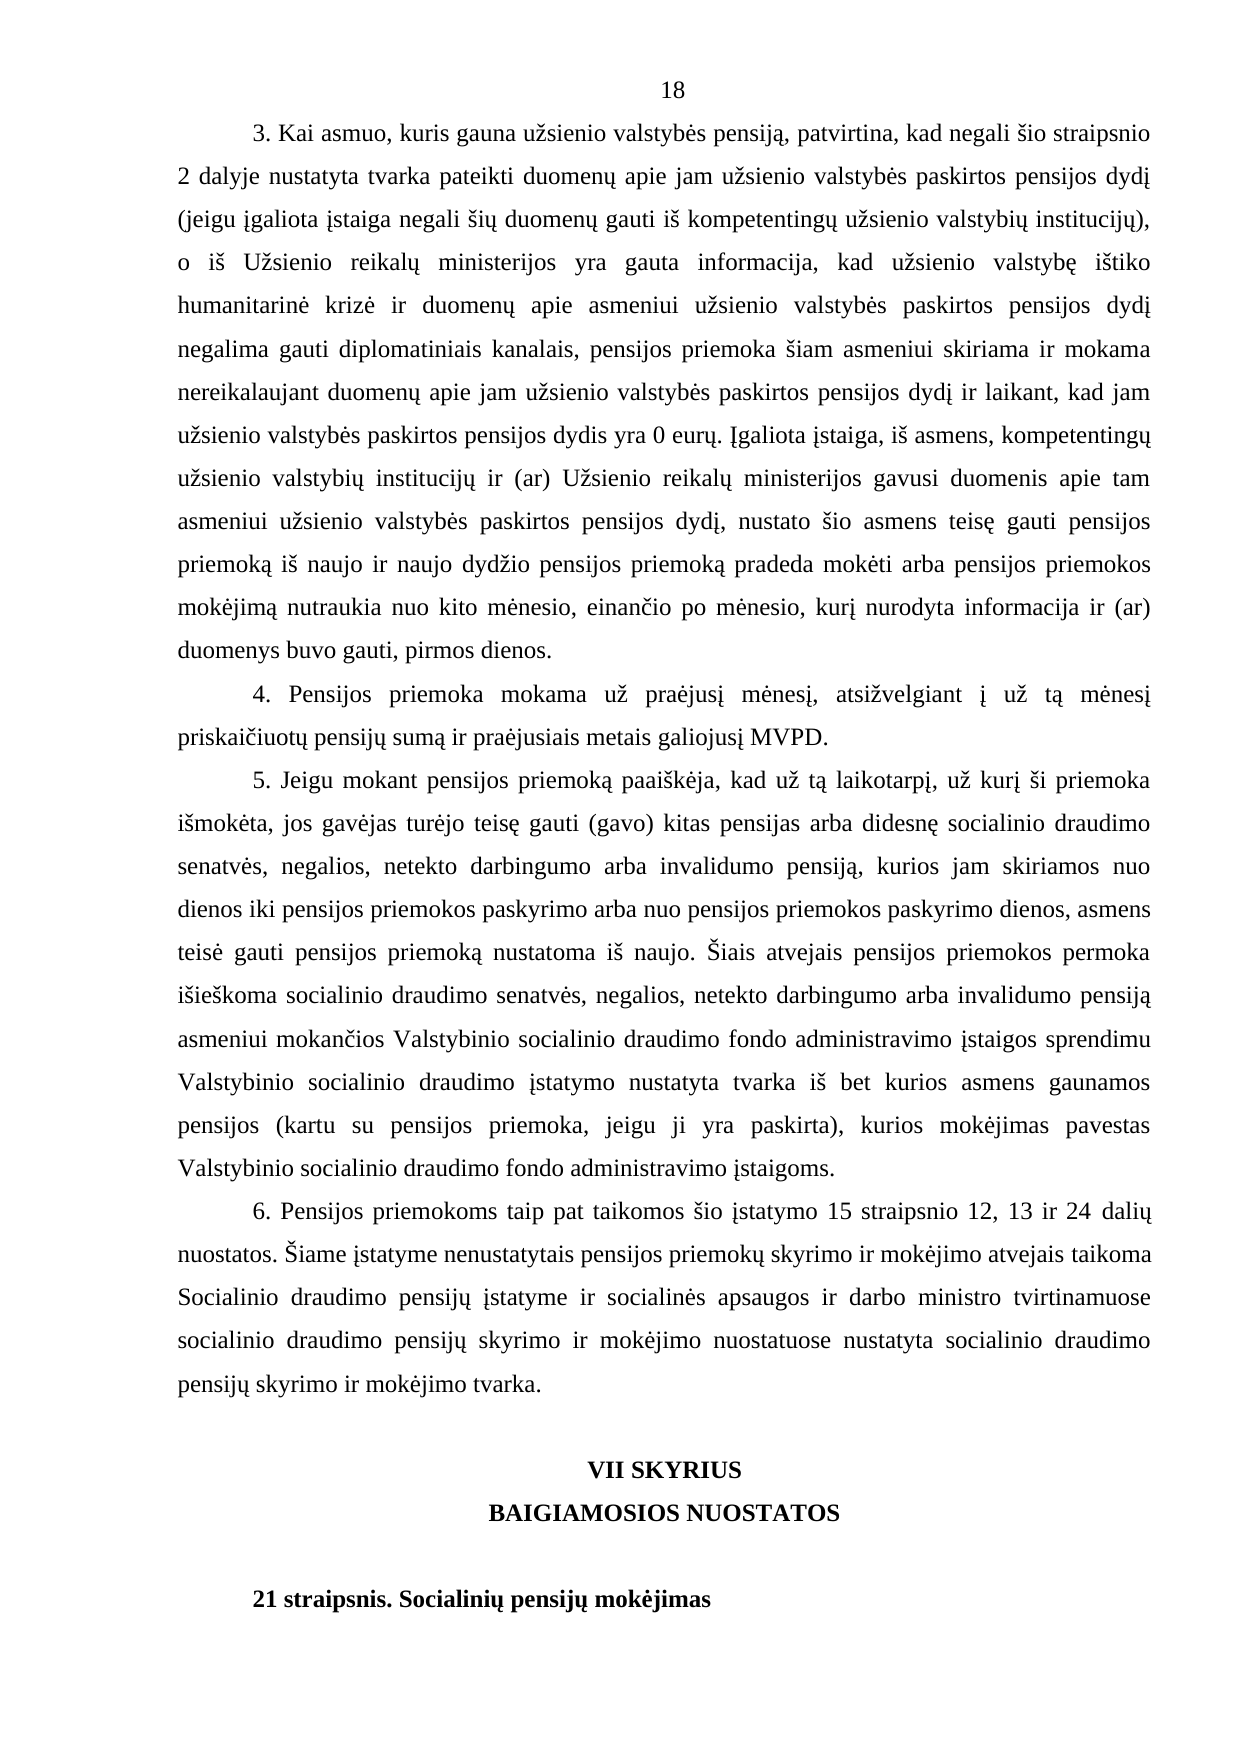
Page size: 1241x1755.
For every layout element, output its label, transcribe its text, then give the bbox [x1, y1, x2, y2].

text 6. Pensijos priemokoms taip pat taikomos šio įstatymo 15 straipsnio 12, 13 ir 24 dalių nuostatos. Šiame įstatyme nenustatytais pensijos priemokų skyrimo ir mokėjimo atvejais taikoma Socialinio draudimo pensijų įstatyme ir socialinės apsaugos ir darbo ministro tvirtinamuose socialinio draudimo pensijų skyrimo ir mokėjimo nuostatuose nustatyta socialinio draudimo pensijų skyrimo ir mokėjimo tvarka. [177, 1196, 1152, 1397]
text 3. Kai asmuo, kuris gauna užsienio valstybės pensiją, patvirtina, kad negali šio straipsnio 2 dalyje nustatyta tvarka pateikti duomenų apie jam užsienio valstybės paskirtos pensijos dydį (jeigu įgaliota įstaiga negali šių duomenų gauti iš kompetentingų užsienio valstybių institucijų), o iš Užsienio reikalų ministerijos yra gauta informacija, kad užsienio valstybę ištiko humanitarinė krizė ir duomenų apie asmeniui užsienio valstybės paskirtos pensijos dydį negalima gauti diplomatiniais kanalais, pensijos priemoka šiam asmeniui skiriama ir mokama nereikalaujant duomenų apie jam užsienio valstybės paskirtos pensijos dydį ir laikant, kad jam užsienio valstybės paskirtos pensijos dydis yra 0 eurų. Įgaliota įstaiga, iš asmens, kompetentingų užsienio valstybių institucijų ir (ar) Užsienio reikalų ministerijos gavusi duomenis apie tam asmeniui užsienio valstybės paskirtos pensijos dydį, nustato šio asmens teisę gauti pensijos priemoką iš naujo ir naujo dydžio pensijos priemoką pradeda mokėti arba pensijos priemokos mokėjimą nutraukia nuo kito mėnesio, einančio po mėnesio, kurį nurodyta informacija ir (ar) duomenys buvo gauti, pirmos dienos. [177, 118, 1152, 664]
text 4. Pensijos priemoka mokama už praėjusį mėnesį, atsižvelgiant į už tą mėnesį priskaičiuotų pensijų sumą ir praėjusiais metais galiojusį MVPD. [177, 679, 1152, 751]
text BAIGIAMOSIOS NUOSTATOS [177, 1498, 1152, 1527]
text 21 straipsnis. Socialinių pensijų mokėjimas [177, 1584, 1152, 1613]
text VII SKYRIUS [177, 1455, 1152, 1484]
text 5. Jeigu mokant pensijos priemoką paaiškėja, kad už tą laikotarpį, už kurį ši priemoka išmokėta, jos gavėjas turėjo teisę gauti (gavo) kitas pensijas arba didesnę socialinio draudimo senatvės, negalios, netekto darbingumo arba invalidumo pensiją, kurios jam skiriamos nuo dienos iki pensijos priemokos paskyrimo arba nuo pensijos priemokos paskyrimo dienos, asmens teisė gauti pensijos priemoką nustatoma iš naujo. Šiais atvejais pensijos priemokos permoka išieškoma socialinio draudimo senatvės, negalios, netekto darbingumo arba invalidumo pensiją asmeniui mokančios Valstybinio socialinio draudimo fondo administravimo įstaigos sprendimu Valstybinio socialinio draudimo įstatymo nustatyta tvarka iš bet kurios asmens gaunamos pensijos (kartu su pensijos priemoka, jeigu ji yra paskirta), kurios mokėjimas pavestas Valstybinio socialinio draudimo fondo administravimo įstaigoms. [177, 765, 1152, 1182]
